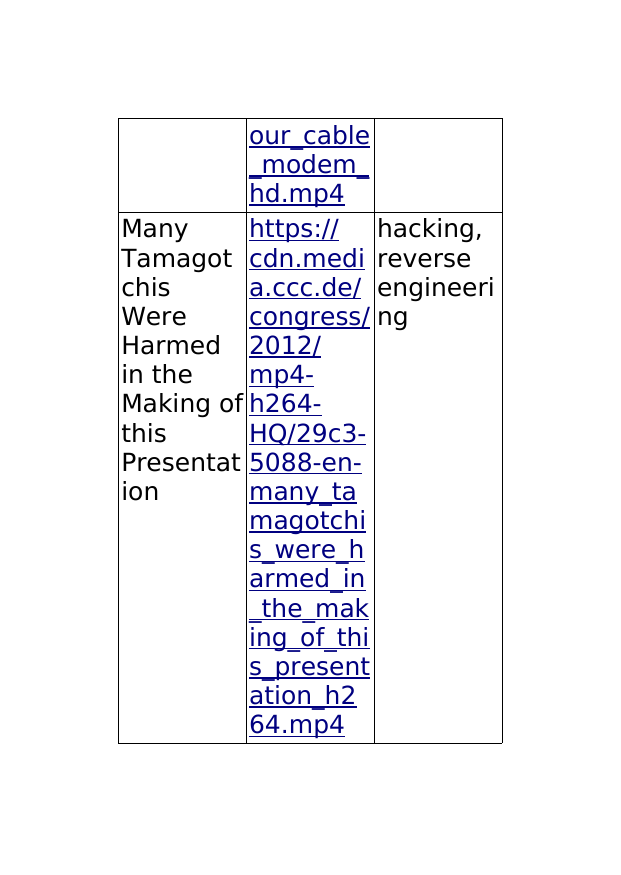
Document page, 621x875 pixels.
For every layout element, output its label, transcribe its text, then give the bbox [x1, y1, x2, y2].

table_cell Many Tamagotchis Were Harmed in the Making of this Presentation [119, 213, 246, 742]
table_cell [375, 119, 502, 212]
table_cell hacking, reverse engineering [375, 213, 502, 742]
table_cell https://cdn.media.ccc.de/congress/2012/mp4-h264-HQ/29c3-5088-en-many_tamagotchis_were_harmed_in_the_making_of_this_presentation_h264.mp4 [247, 213, 374, 742]
table_cell [119, 119, 246, 212]
table_cell our_cable_modem_hd.mp4 [247, 119, 374, 212]
